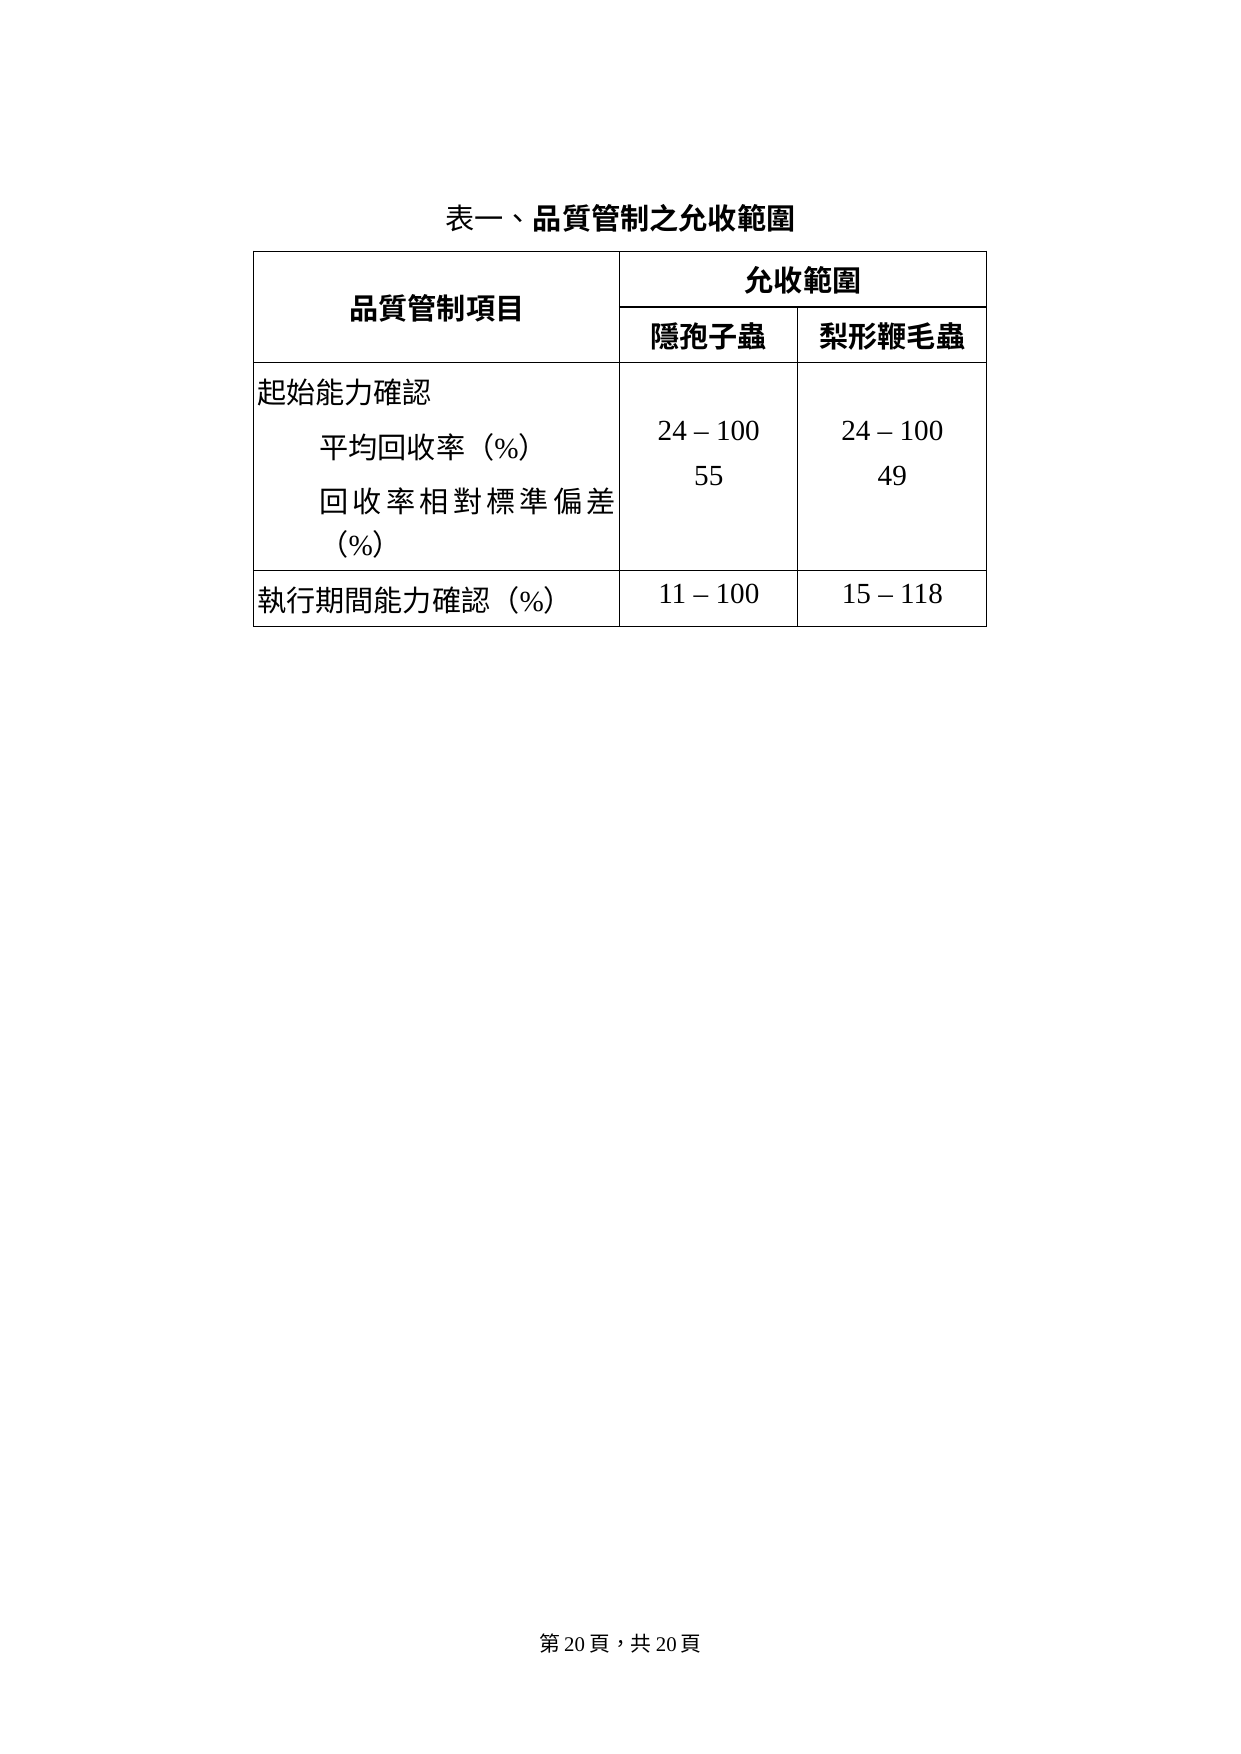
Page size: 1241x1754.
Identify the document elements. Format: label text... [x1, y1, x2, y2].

table_header 允收範圍 [620, 252, 986, 306]
table_cell 隱孢子蟲 [620, 308, 797, 362]
table_cell 24 – 100 49 [798, 363, 986, 570]
table_cell 起始能力確認 平均回收率（%） 回收率相對標準偏差（%） [254, 363, 619, 570]
table_cell 24 – 100 55 [620, 363, 797, 570]
table_cell 梨形鞭毛蟲 [798, 308, 986, 362]
table_cell 11 – 100 [620, 571, 797, 626]
table_cell 15 – 118 [798, 571, 986, 626]
table_cell 執行期間能力確認（%） [254, 571, 619, 626]
text 表一、品質管制之允收範圍 [148, 196, 1092, 238]
table_header 品質管制項目 [254, 252, 619, 362]
